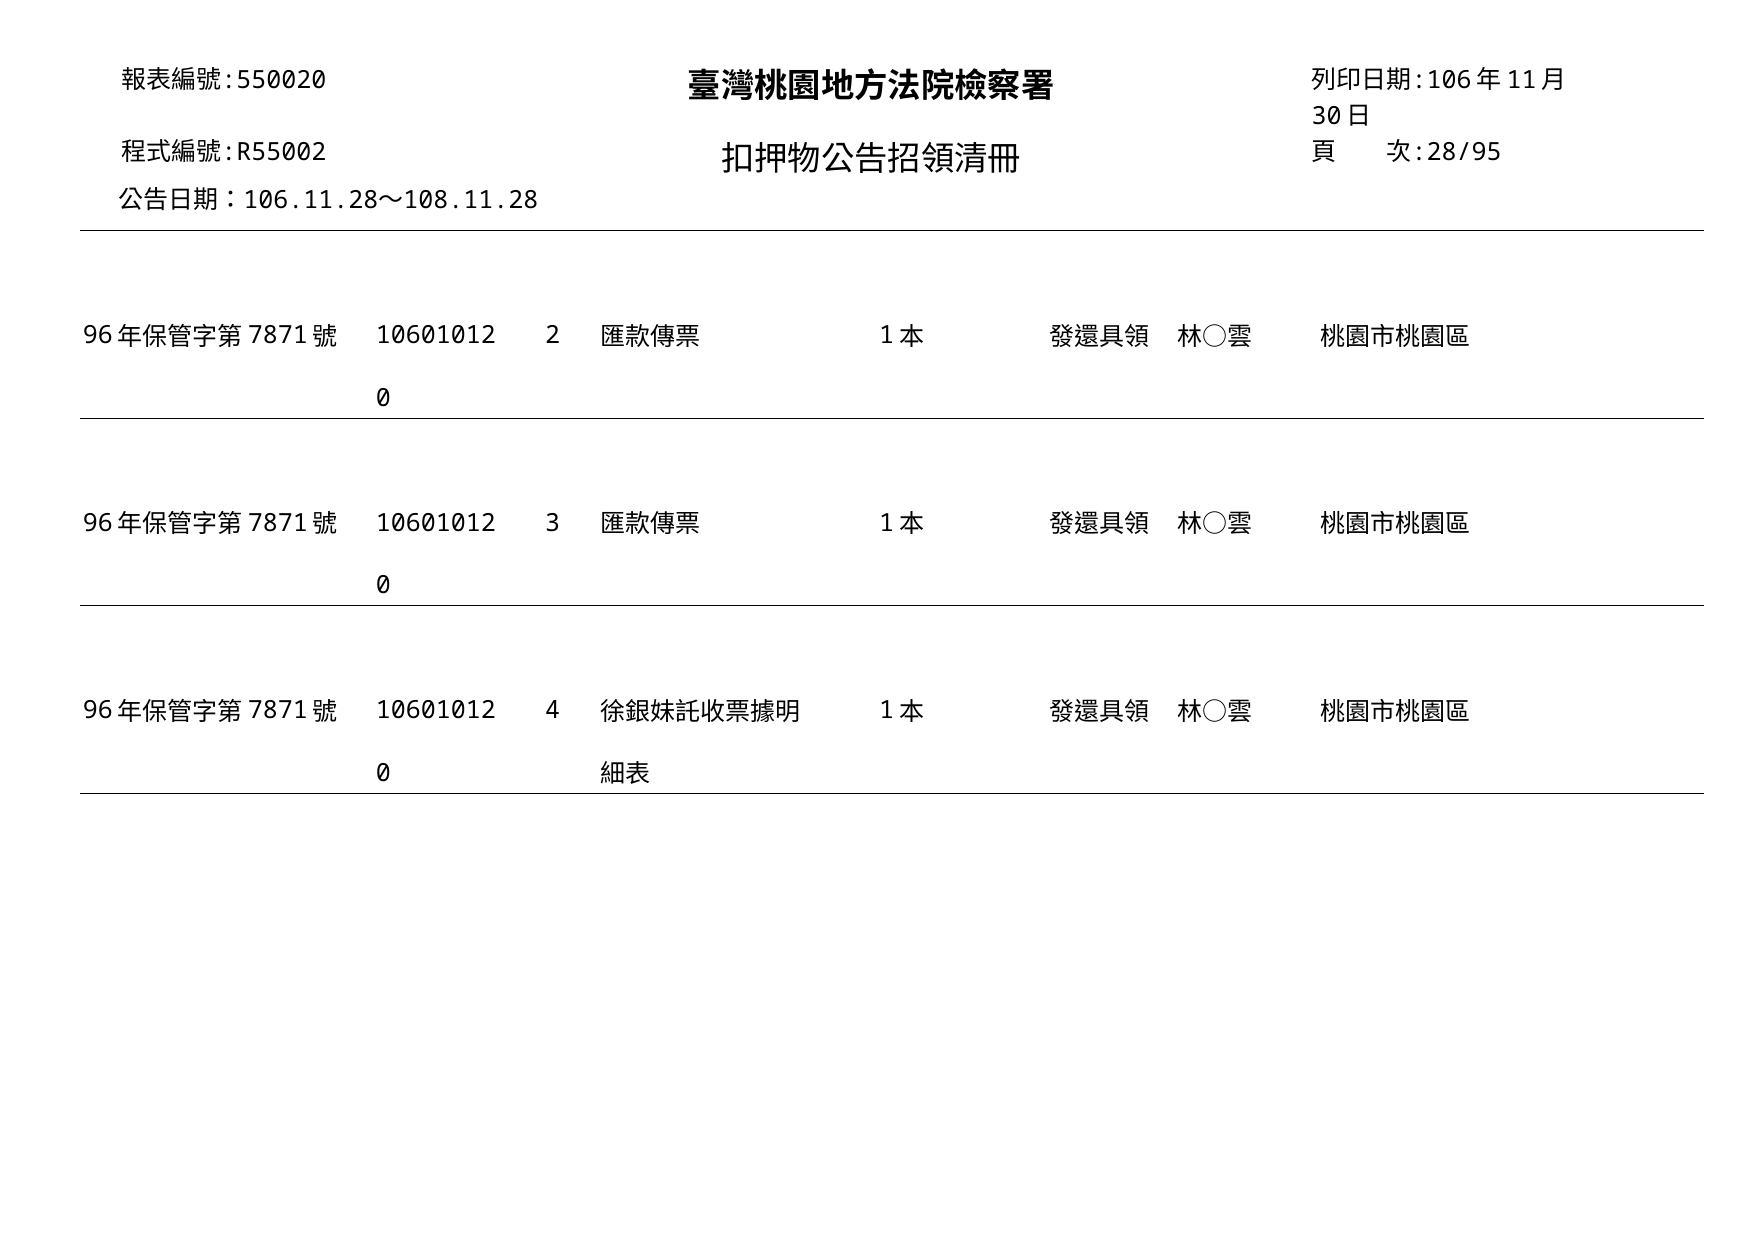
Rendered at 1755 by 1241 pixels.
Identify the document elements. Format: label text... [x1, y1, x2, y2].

table_cell 4 [507, 606, 597, 792]
table_cell [1575, 231, 1704, 417]
table_cell 1本 [808, 419, 927, 605]
table_cell 匯款傳票 [597, 231, 807, 417]
table_cell [927, 419, 1046, 605]
table_cell 2 [507, 231, 597, 417]
table_cell 桃園市桃園區 [1317, 606, 1575, 792]
table_cell 96年保管字第7871號 [80, 606, 373, 792]
table_cell 林○雲 [1175, 231, 1317, 417]
table_cell 徐銀妹託收票據明細表 [597, 606, 807, 792]
table_cell 桃園市桃園區 [1317, 231, 1575, 417]
table_cell [927, 606, 1046, 792]
table_cell 96年保管字第7871號 [80, 231, 373, 417]
table_cell 發還具領 [1046, 606, 1175, 792]
table_cell 3 [507, 419, 597, 605]
table_cell 發還具領 [1046, 419, 1175, 605]
table_cell 96年保管字第7871號 [80, 419, 373, 605]
table_cell 林○雲 [1175, 606, 1317, 792]
table_cell [927, 231, 1046, 417]
table_cell [1575, 606, 1704, 792]
table_cell 1本 [808, 606, 927, 792]
table_cell 林○雲 [1175, 419, 1317, 605]
table_cell 106010120 [373, 231, 507, 417]
table_cell 106010120 [373, 419, 507, 605]
table_cell 1本 [808, 231, 927, 417]
table_cell 匯款傳票 [597, 419, 807, 605]
table_cell [1575, 419, 1704, 605]
table_cell 106010120 [373, 606, 507, 792]
table_cell 發還具領 [1046, 231, 1175, 417]
table_cell 桃園市桃園區 [1317, 419, 1575, 605]
